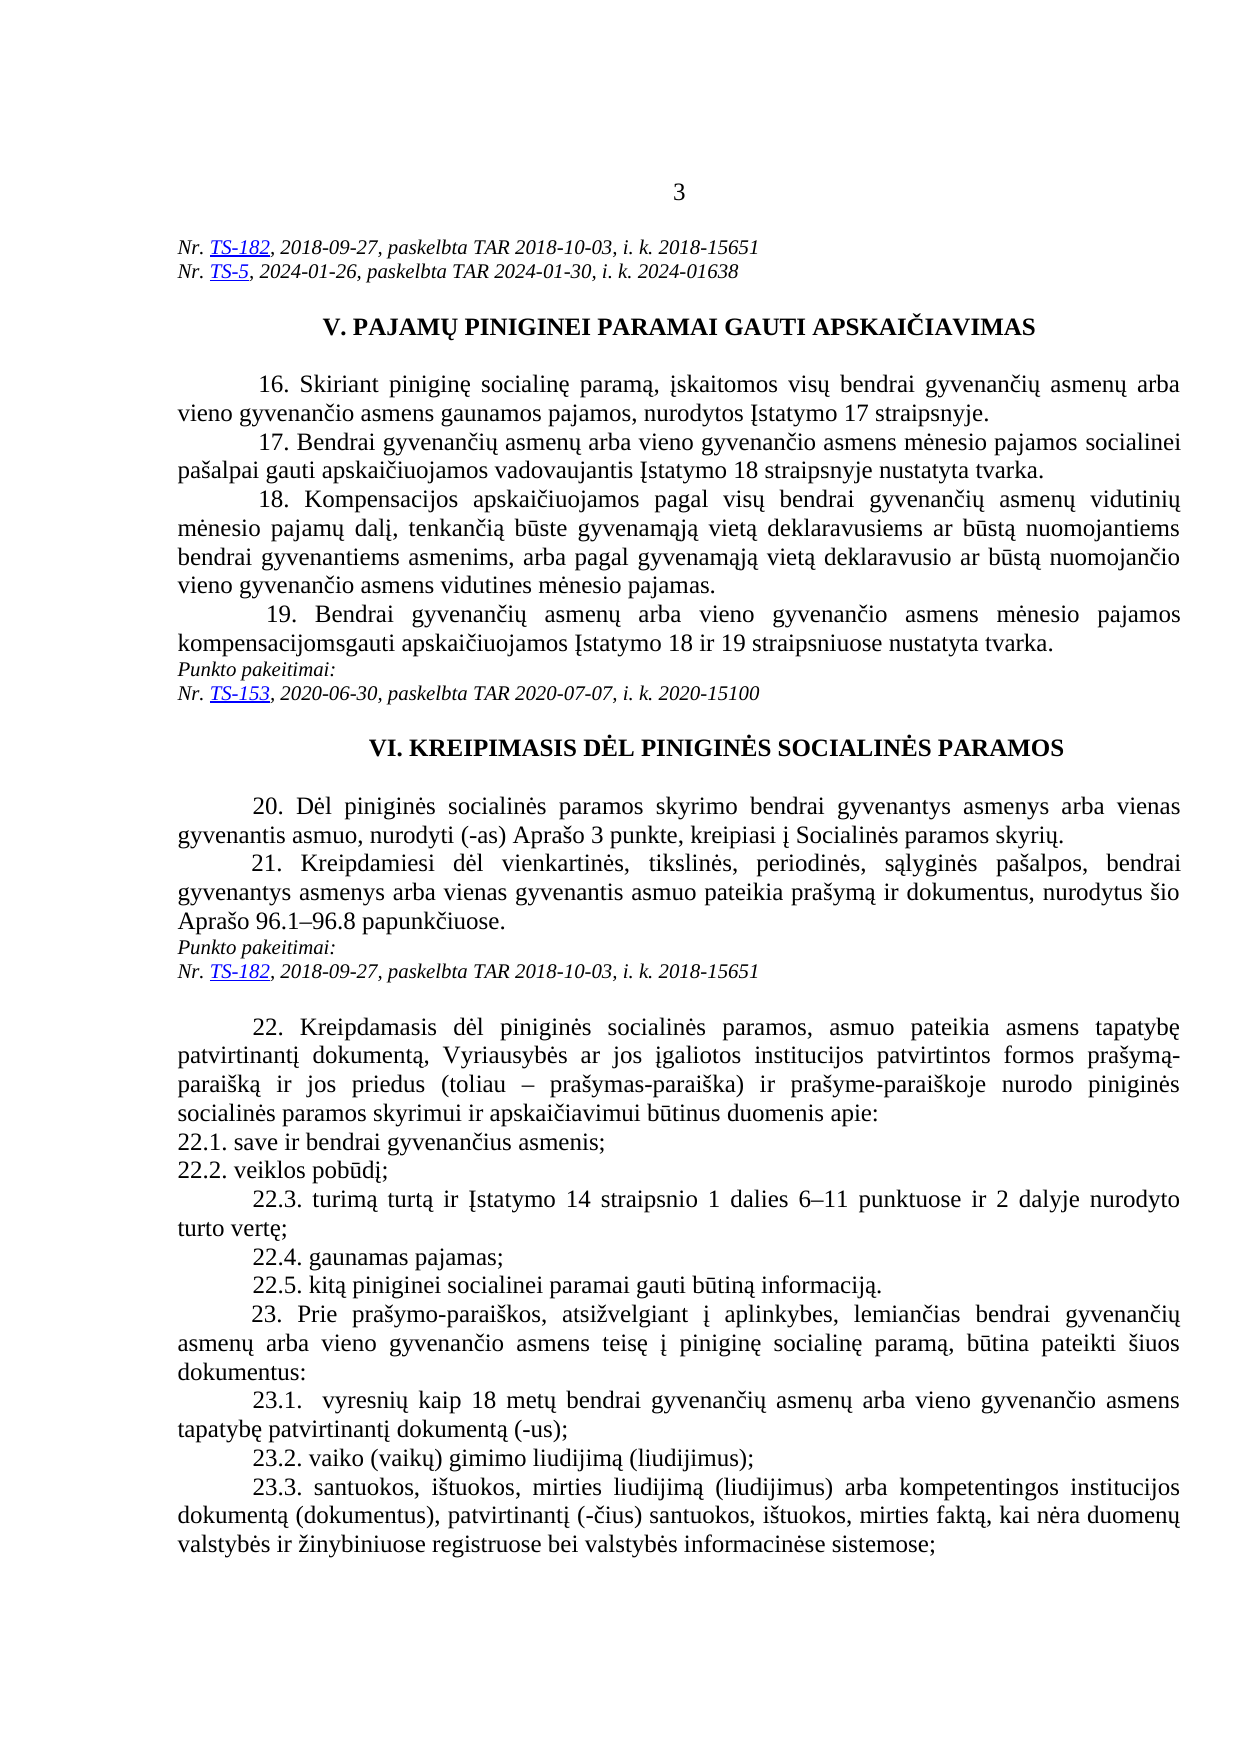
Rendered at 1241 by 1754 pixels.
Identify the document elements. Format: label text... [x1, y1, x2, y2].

text Nr. TS-153, 2020-06-30, paskelbta TAR 2020-07-07, i. k. 2020-15100 [177, 681, 1181, 705]
text 22. Kreipdamasis dėl piniginės socialinės paramos, asmuo pateikia asmens tapatybę patvirtinantį dokumentą, Vyriausybės ar jos įgaliotos institucijos patvirtintos formos prašymą-paraišką ir jos priedus (toliau – prašymas-paraiška) ir prašyme-paraiškoje nurodo piniginės socialinės paramos skyrimui ir apskaičiavimui būtinus duomenis apie: [177, 1012, 1181, 1127]
text VI. KREIPIMASIS DĖL PINIGINĖS SOCIALINĖS PARAMOS [177, 733, 1181, 762]
text 19. Bendrai gyvenančių asmenų arba vieno gyvenančio asmens mėnesio pajamos kompensacijomsgauti apskaičiuojamos Įstatymo 18 ir 19 straipsniuose nustatyta tvarka. [177, 599, 1181, 657]
text Nr. TS-182, 2018-09-27, paskelbta TAR 2018-10-03, i. k. 2018-15651 [177, 235, 1181, 259]
text Punkto pakeitimai: [177, 935, 1181, 959]
text 23.1. vyresnių kaip 18 metų bendrai gyvenančių asmenų arba vieno gyvenančio asmens tapatybę patvirtinantį dokumentą (-us); [177, 1385, 1181, 1443]
text 23. Prie prašymo-paraiškos, atsižvelgiant į aplinkybes, lemiančias bendrai gyvenančių asmenų arba vieno gyvenančio asmens teisę į piniginę socialinę paramą, būtina pateikti šiuos dokumentus: [177, 1299, 1181, 1385]
text 20. Dėl piniginės socialinės paramos skyrimo bendrai gyvenantys asmenys arba vienas gyvenantis asmuo, nurodyti (-as) Aprašo 3 punkte, kreipiasi į Socialinės paramos skyrių. [177, 791, 1181, 848]
text 23.2. vaiko (vaikų) gimimo liudijimą (liudijimus); [177, 1443, 1181, 1472]
text 23.3. santuokos, ištuokos, mirties liudijimą (liudijimus) arba kompetentingos institucijos dokumentą (dokumentus), patvirtinantį (-čius) santuokos, ištuokos, mirties faktą, kai nėra duomenų valstybės ir žinybiniuose registruose bei valstybės informacinėse sistemose; [177, 1472, 1181, 1558]
text 22.2. veiklos pobūdį; [177, 1155, 1181, 1184]
text Punkto pakeitimai: [177, 657, 1181, 681]
text 16. Skiriant piniginę socialinę paramą, įskaitomos visų bendrai gyvenančių asmenų arba vieno gyvenančio asmens gaunamos pajamos, nurodytos Įstatymo 17 straipsnyje. [177, 369, 1181, 427]
text 22.4. gaunamas pajamas; [177, 1242, 1181, 1270]
text Nr. TS-5, 2024-01-26, paskelbta TAR 2024-01-30, i. k. 2024-01638 [177, 259, 1181, 283]
text 22.3. turimą turtą ir Įstatymo 14 straipsnio 1 dalies 6–11 punktuose ir 2 dalyje nurodyto turto vertę; [177, 1184, 1181, 1242]
text 22.1. save ir bendrai gyvenančius asmenis; [177, 1127, 1181, 1155]
text 17. Bendrai gyvenančių asmenų arba vieno gyvenančio asmens mėnesio pajamos socialinei pašalpai gauti apskaičiuojamos vadovaujantis Įstatymo 18 straipsnyje nustatyta tvarka. [177, 427, 1181, 484]
text 21. Kreipdamiesi dėl vienkartinės, tikslinės, periodinės, sąlyginės pašalpos, bendrai gyvenantys asmenys arba vienas gyvenantis asmuo pateikia prašymą ir dokumentus, nurodytus šio Aprašo 96.1–96.8 papunkčiuose. [177, 848, 1181, 935]
text 18. Kompensacijos apskaičiuojamos pagal visų bendrai gyvenančių asmenų vidutinių mėnesio pajamų dalį, tenkančią būste gyvenamąją vietą deklaravusiems ar būstą nuomojantiems bendrai gyvenantiems asmenims, arba pagal gyvenamąją vietą deklaravusio ar būstą nuomojančio vieno gyvenančio asmens vidutines mėnesio pajamas. [177, 484, 1181, 599]
text V. PAJAMŲ PINIGINEI PARAMAI GAUTI APSKAIČIAVIMAS [177, 312, 1181, 340]
text Nr. TS-182, 2018-09-27, paskelbta TAR 2018-10-03, i. k. 2018-15651 [177, 959, 1181, 983]
text 22.5. kitą piniginei socialinei paramai gauti būtiną informaciją. [177, 1270, 1181, 1299]
